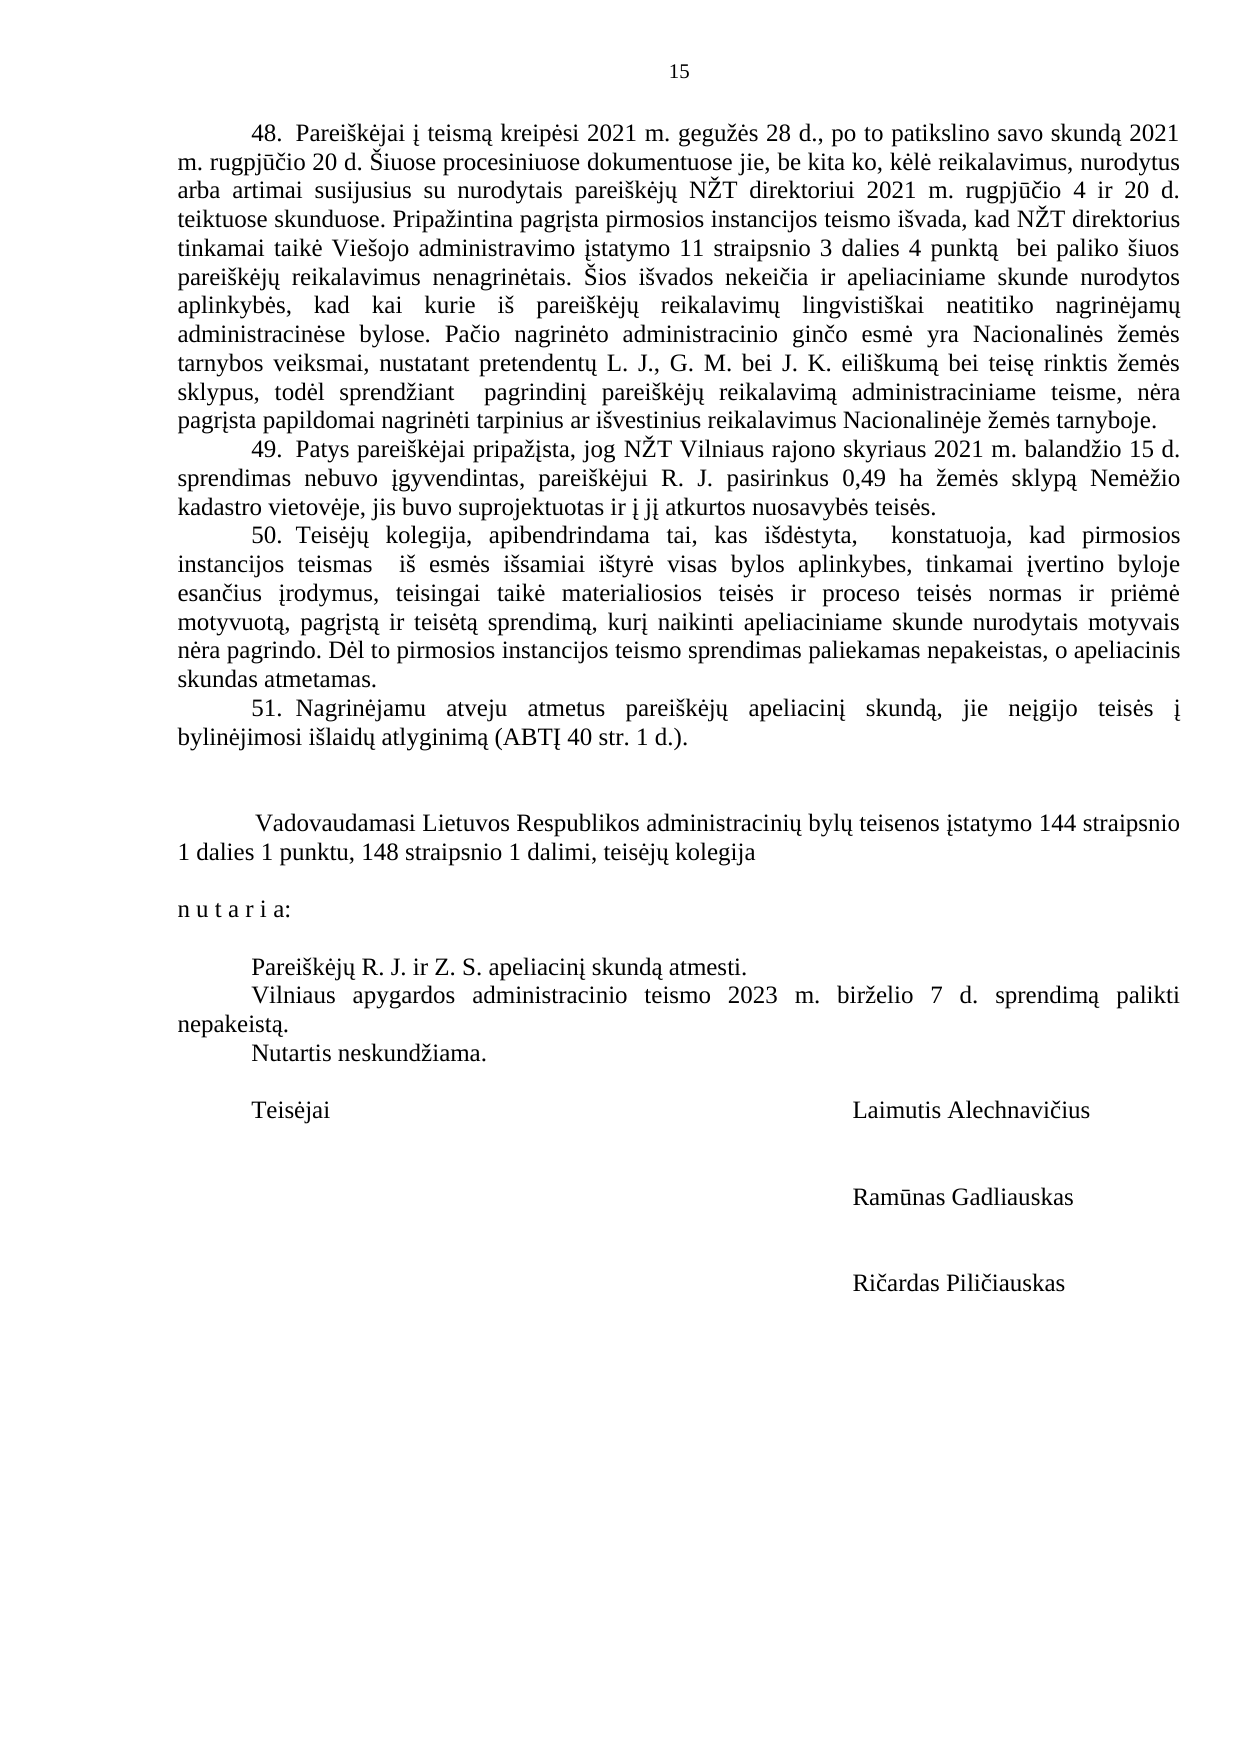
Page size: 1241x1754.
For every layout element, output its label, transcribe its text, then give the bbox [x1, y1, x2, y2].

text Vilniaus apygardos administracinio teismo 2023 m. birželio 7 d. sprendimą palikti nepakeistą. [177, 981, 1181, 1038]
text Teisėjai Laimutis Alechnavičius [177, 1096, 1181, 1124]
text Vadovaudamasi Lietuvos Respublikos administracinių bylų teisenos įstatymo 144 straipsnio 1 dalies 1 punktu, 148 straipsnio 1 dalimi, teisėjų kolegija [177, 808, 1181, 866]
text 49. Patys pareiškėjai pripažįsta, jog NŽT Vilniaus rajono skyriaus 2021 m. balandžio 15 d. sprendimas nebuvo įgyvendintas, pareiškėjui R. J. pasirinkus 0,49 ha žemės sklypą Nemėžio kadastro vietovėje, jis buvo suprojektuotas ir į jį atkurtos nuosavybės teisės. [177, 434, 1181, 521]
text Ričardas Piličiauskas [177, 1268, 1181, 1297]
text Pareiškėjų R. J. ir Z. S. apeliacinį skundą atmesti. [177, 952, 1181, 981]
text nutaria: [177, 894, 1181, 923]
text 50. Teisėjų kolegija, apibendrindama tai, kas išdėstyta, konstatuoja, kad pirmosios instancijos teismas iš esmės išsamiai ištyrė visas bylos aplinkybes, tinkamai įvertino byloje esančius įrodymus, teisingai taikė materialiosios teisės ir proceso teisės normas ir priėmė motyvuotą, pagrįstą ir teisėtą sprendimą, kurį naikinti apeliaciniame skunde nurodytais motyvais nėra pagrindo. Dėl to pirmosios instancijos teismo sprendimas paliekamas nepakeistas, o apeliacinis skundas atmetamas. [177, 521, 1181, 693]
text Ramūnas Gadliauskas [177, 1182, 1181, 1211]
text 48. Pareiškėjai į teismą kreipėsi 2021 m. gegužės 28 d., po to patikslino savo skundą 2021 m. rugpjūčio 20 d. Šiuose procesiniuose dokumentuose jie, be kita ko, kėlė reikalavimus, nurodytus arba artimai susijusius su nurodytais pareiškėjų NŽT direktoriui 2021 m. rugpjūčio 4 ir 20 d. teiktuose skunduose. Pripažintina pagrįsta pirmosios instancijos teismo išvada, kad NŽT direktorius tinkamai taikė Viešojo administravimo įstatymo 11 straipsnio 3 dalies 4 punktą bei paliko šiuos pareiškėjų reikalavimus nenagrinėtais. Šios išvados nekeičia ir apeliaciniame skunde nurodytos aplinkybės, kad kai kurie iš pareiškėjų reikalavimų lingvistiškai neatitiko nagrinėjamų administracinėse bylose. Pačio nagrinėto administracinio ginčo esmė yra Nacionalinės žemės tarnybos veiksmai, nustatant pretendentų L. J., G. M. bei J. K. eiliškumą bei teisę rinktis žemės sklypus, todėl sprendžiant pagrindinį pareiškėjų reikalavimą administraciniame teisme, nėra pagrįsta papildomai nagrinėti tarpinius ar išvestinius reikalavimus Nacionalinėje žemės tarnyboje. [177, 118, 1181, 434]
text Nutartis neskundžiama. [177, 1038, 1181, 1067]
text 51. Nagrinėjamu atveju atmetus pareiškėjų apeliacinį skundą, jie neįgijo teisės į bylinėjimosi išlaidų atlyginimą (ABTĮ 40 str. 1 d.). [177, 693, 1181, 751]
